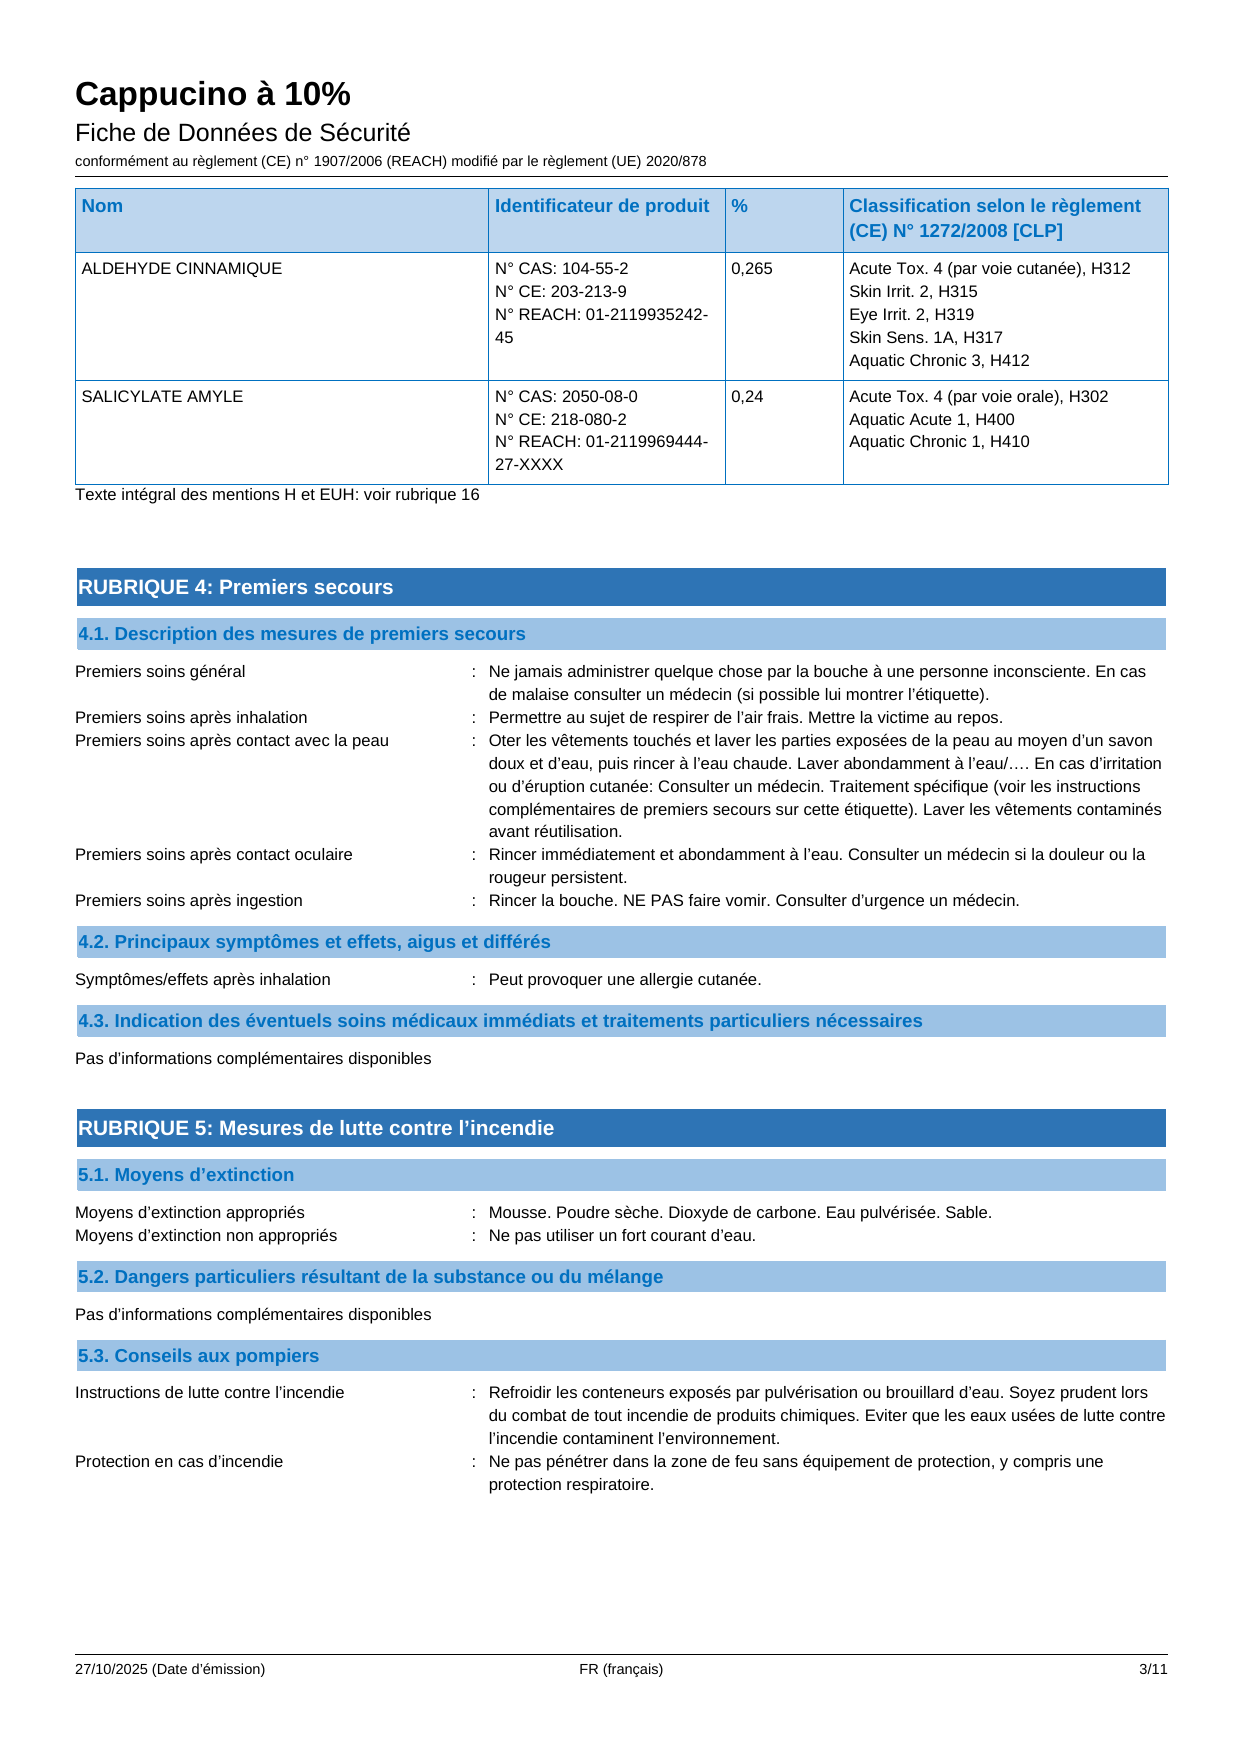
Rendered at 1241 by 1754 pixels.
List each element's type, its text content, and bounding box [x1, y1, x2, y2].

text Pas d’informations complémentaires disponibles [75, 1049, 1165, 1068]
table_cell : [459, 1452, 488, 1498]
table_cell Premiers soins après inhalation [75, 708, 459, 731]
table_cell Premiers soins après ingestion [75, 891, 459, 914]
table_cell 0,265 [726, 253, 843, 379]
subtitle RUBRIQUE 5: Mesures de lutte contre l’incendie [79, 1110, 1165, 1146]
table_cell Permettre au sujet de respirer de l’air frais. Mettre la victime au repos. [489, 708, 1168, 731]
subtitle 4.3. Indication des éventuels soins médicaux immédiats et traitements particuliers nécessaires [79, 1006, 1165, 1036]
table_cell Ne pas utiliser un fort courant d’eau. [489, 1226, 1168, 1248]
table_header : [459, 1203, 488, 1226]
text Texte intégral des mentions H et EUH: voir rubrique 16 [75, 485, 1165, 504]
subtitle 5.3. Conseils aux pompiers [79, 1341, 1165, 1370]
table_cell Moyens d’extinction non appropriés [75, 1226, 459, 1248]
table_header Ne jamais administrer quelque chose par la bouche à une personne inconsciente. En cas de malaise consulter un médecin (si possible lui montrer l’étiquette). [489, 662, 1168, 708]
table_cell Oter les vêtements touchés et laver les parties exposées de la peau au moyen d’un savon doux et d’eau, puis rincer à l’eau chaude. Laver abondamment à l’eau/…. En cas d’irritation ou d’éruption cutanée: Consulter un médecin. Traitement spécifique (voir les instructions complémentaires de premiers secours sur cette étiquette). Laver les vêtements contaminés avant réutilisation. [489, 731, 1168, 845]
subtitle 5.1. Moyens d’extinction [79, 1160, 1165, 1190]
table_header Identificateur de produit [489, 189, 725, 252]
table_header Moyens d’extinction appropriés [75, 1203, 459, 1226]
table_cell Rincer immédiatement et abondamment à l’eau. Consulter un médecin si la douleur ou la rougeur persistent. [489, 845, 1168, 891]
table_cell Acute Tox. 4 (par voie orale), H302 Aquatic Acute 1, H400 Aquatic Chronic 1, H410 [844, 381, 1168, 484]
table_header Peut provoquer une allergie cutanée. [489, 970, 1168, 993]
table_cell SALICYLATE AMYLE [76, 381, 488, 484]
table_cell N° CAS: 2050-08-0 N° CE: 218-080-2 N° REACH: 01-2119969444-27-XXXX [489, 381, 725, 484]
table_cell Ne pas pénétrer dans la zone de feu sans équipement de protection, y compris une protection respiratoire. [489, 1452, 1168, 1498]
table_header Instructions de lutte contre l’incendie [75, 1383, 459, 1452]
table_header Refroidir les conteneurs exposés par pulvérisation ou brouillard d’eau. Soyez prudent lors du combat de tout incendie de produits chimiques. Eviter que les eaux usées de lutte contre l’incendie contaminent l’environnement. [489, 1383, 1168, 1452]
table_header Premiers soins général [75, 662, 459, 708]
table_cell : [459, 891, 488, 914]
table_cell Protection en cas d’incendie [75, 1452, 459, 1498]
subtitle 5.2. Dangers particuliers résultant de la substance ou du mélange [79, 1262, 1165, 1291]
table_header Mousse. Poudre sèche. Dioxyde de carbone. Eau pulvérisée. Sable. [489, 1203, 1168, 1226]
table_cell N° CAS: 104-55-2 N° CE: 203-213-9 N° REACH: 01-2119935242-45 [489, 253, 725, 379]
table_cell ALDEHYDE CINNAMIQUE [76, 253, 488, 379]
table_cell Premiers soins après contact oculaire [75, 845, 459, 891]
table_header Nom [76, 189, 488, 252]
table_cell Rincer la bouche. NE PAS faire vomir. Consulter d’urgence un médecin. [489, 891, 1168, 914]
table_header % [726, 189, 843, 252]
subtitle RUBRIQUE 4: Premiers secours [79, 570, 1165, 605]
table_cell : [459, 845, 488, 891]
table_cell : [459, 708, 488, 731]
table_cell Premiers soins après contact avec la peau [75, 731, 459, 845]
subtitle 4.1. Description des mesures de premiers secours [79, 620, 1165, 649]
text Pas d’informations complémentaires disponibles [75, 1304, 1165, 1323]
table_header : [459, 662, 488, 708]
table_header : [459, 970, 488, 993]
table_header Classification selon le règlement (CE) N° 1272/2008 [CLP] [844, 189, 1168, 252]
subtitle 4.2. Principaux symptômes et effets, aigus et différés [79, 928, 1165, 957]
table_cell : [459, 731, 488, 845]
table_cell 0,24 [726, 381, 843, 484]
table_header Symptômes/effets après inhalation [75, 970, 459, 993]
table_cell Acute Tox. 4 (par voie cutanée), H312 Skin Irrit. 2, H315 Eye Irrit. 2, H319 Skin Sens. 1A, H317 Aquatic Chronic 3, H412 [844, 253, 1168, 379]
table_header : [459, 1383, 488, 1452]
table_cell : [459, 1226, 488, 1248]
